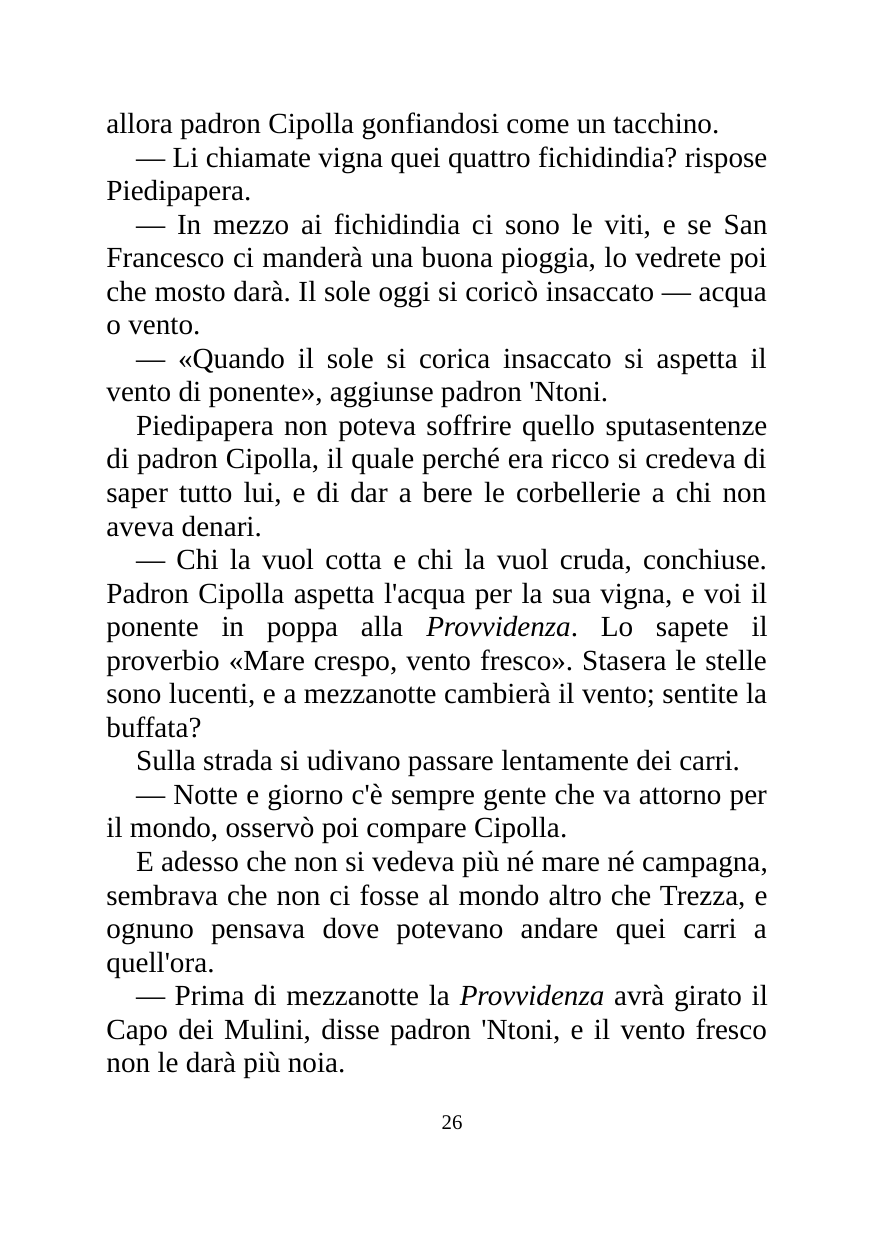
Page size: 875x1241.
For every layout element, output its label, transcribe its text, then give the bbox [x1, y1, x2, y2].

text allora padron Cipolla gonfiandosi come un tacchino. [106, 106, 768, 140]
text — In mezzo ai fichidindia ci sono le viti, e se San Francesco ci manderà una buona pioggia, lo vedrete poi che mosto darà. Il sole oggi si coricò insaccato — acqua o vento. [106, 207, 768, 341]
text — Notte e giorno c'è sempre gente che va attorno per il mondo, osservò poi compare Cipolla. [106, 777, 768, 844]
text — Prima di mezzanotte la Provvidenza avrà girato il Capo dei Mulini, disse padron 'Ntoni, e il vento fresco non le darà più noia. [106, 978, 768, 1079]
text Piedipapera non poteva soffrire quello sputasentenze di padron Cipolla, il quale perché era ricco si credeva di saper tutto lui, e di dar a bere le corbellerie a chi non aveva denari. [106, 408, 768, 542]
text E adesso che non si vedeva più né mare né campagna, sembrava che non ci fosse al mondo altro che Trezza, e ognuno pensava dove potevano andare quei carri a quell'ora. [106, 844, 768, 978]
text — Chi la vuol cotta e chi la vuol cruda, conchiuse. Padron Cipolla aspetta l'acqua per la sua vigna, e voi il ponente in poppa alla Provvidenza. Lo sapete il proverbio «Mare crespo, vento fresco». Stasera le stelle sono lucenti, e a mezzanotte cambierà il vento; sentite la buffata? [106, 542, 768, 743]
text — «Quando il sole si corica insaccato si aspetta il vento di ponente», aggiunse padron 'Ntoni. [106, 341, 768, 408]
text — Li chiamate vigna quei quattro fichidindia? rispose Piedipapera. [106, 140, 768, 207]
text Sulla strada si udivano passare lentamente dei carri. [106, 743, 768, 777]
